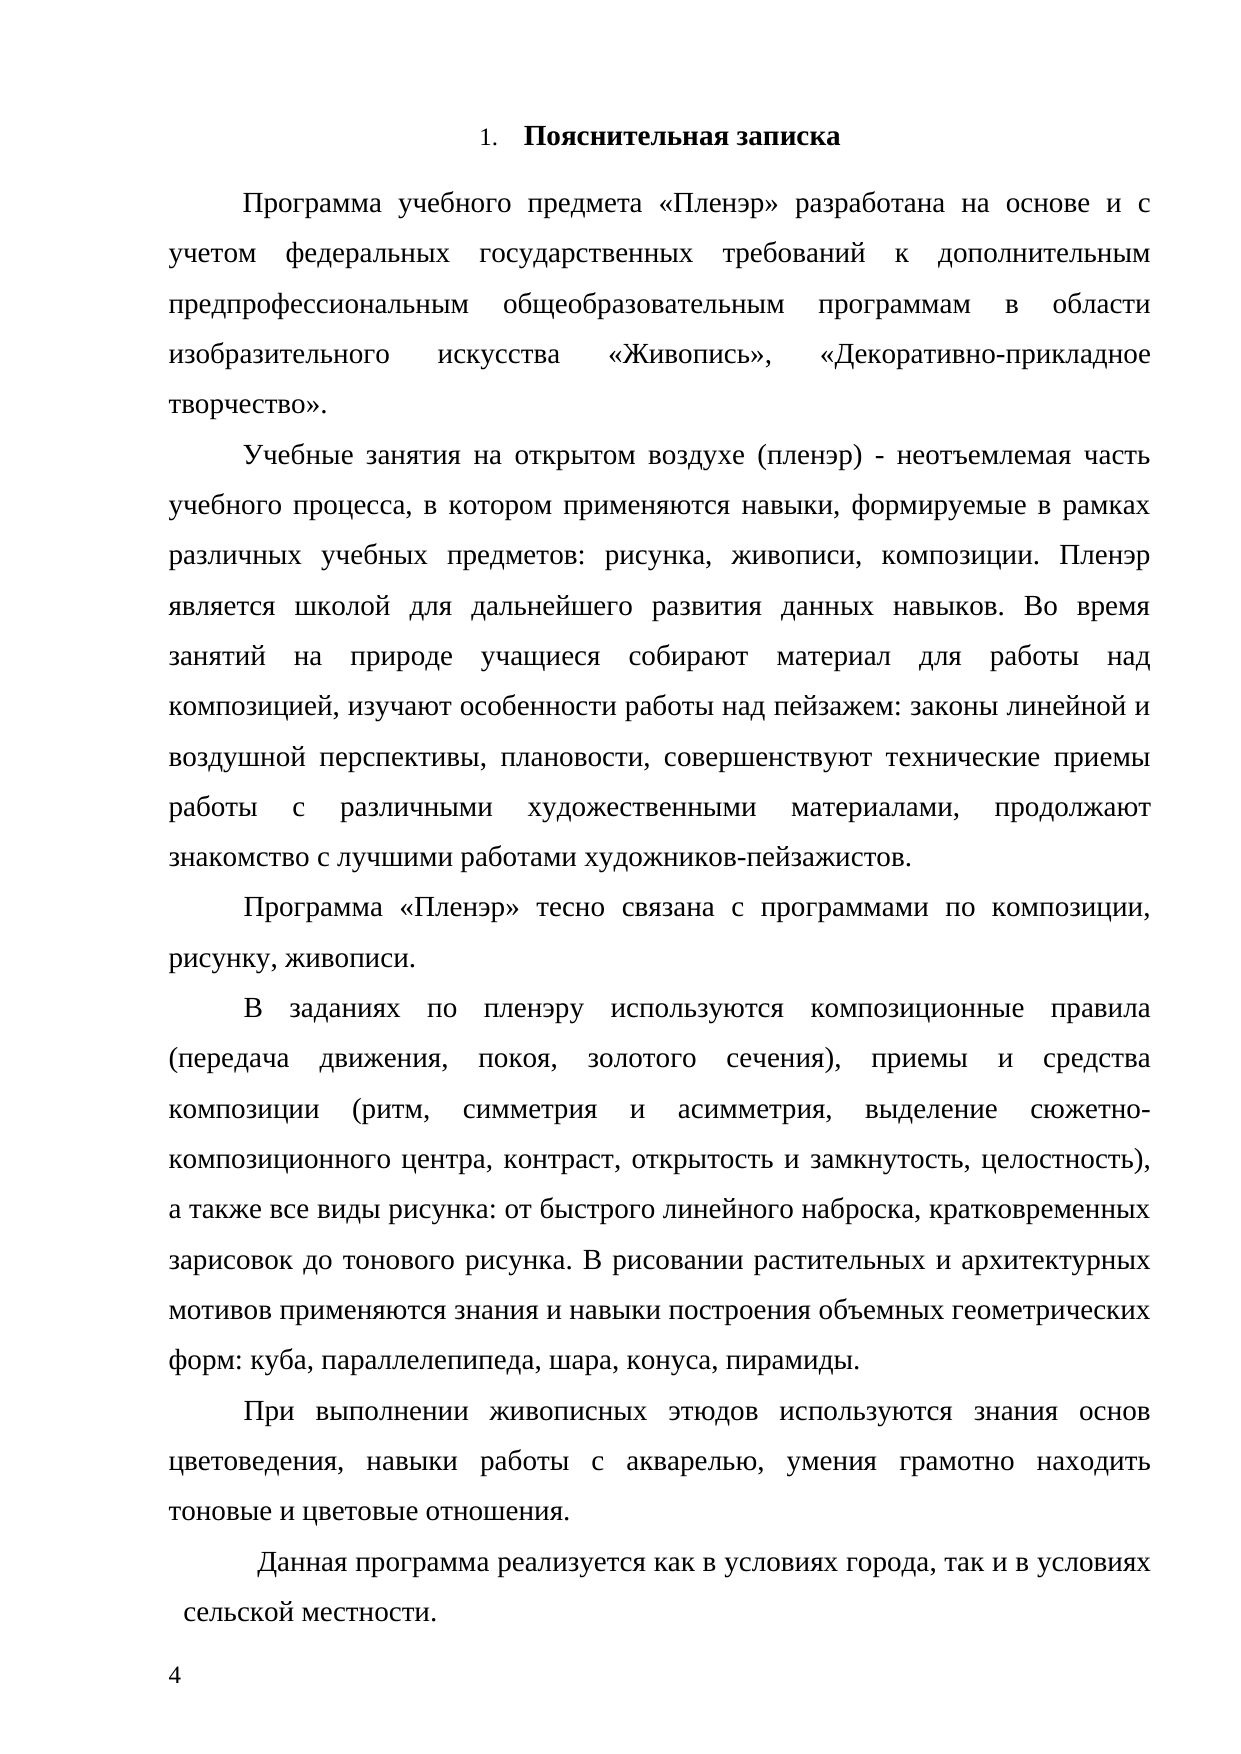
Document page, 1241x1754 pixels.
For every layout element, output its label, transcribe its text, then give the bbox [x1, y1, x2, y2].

text В заданиях по пленэру используются композиционные правила (передача движения, покоя, золотого сечения), приемы и средства композиции (ритм, симметрия и асимметрия, выделение сюжетно-композиционного центра, контраст, открытость и замкнутость, целостность), а также все виды рисунка: от быстрого линейного наброска, кратковременных зарисовок до тонового рисунка. В рисовании растительных и архитектурных мотивов применяются знания и навыки построения объемных геометрических форм: куба, параллелепипеда, шара, конуса, пирамиды. [168, 990, 1152, 1376]
text При выполнении живописных этюдов используются знания основ цветоведения, навыки работы с акварелью, умения грамотно находить тоновые и цветовые отношения. [168, 1393, 1152, 1527]
text Учебные занятия на открытом воздухе (пленэр) - неотъемлемая часть учебного процесса, в котором применяются навыки, формируемые в рамках различных учебных предметов: рисунка, живописи, композиции. Пленэр является школой для дальнейшего развития данных навыков. Во время занятий на природе учащиеся собирают материал для работы над композицией, изучают особенности работы над пейзажем: законы линейной и воздушной перспективы, плановости, совершенствуют технические приемы работы с различными художественными материалами, продолжают знакомство с лучшими работами художников-пейзажистов. [168, 437, 1152, 873]
text Программа «Пленэр» тесно связана с программами по композиции, рисунку, живописи. [168, 889, 1152, 973]
text Данная программа реализуется как в условиях города, так и в условиях сельской местности. [183, 1544, 1152, 1627]
list Пояснительная записка [168, 118, 1152, 152]
text Программа учебного предмета «Пленэр» разработана на основе и с учетом федеральных государственных требований к дополнительным предпрофессиональным общеобразовательным программам в области изобразительного искусства «Живопись», «Декоративно-прикладное творчество». [168, 185, 1152, 420]
